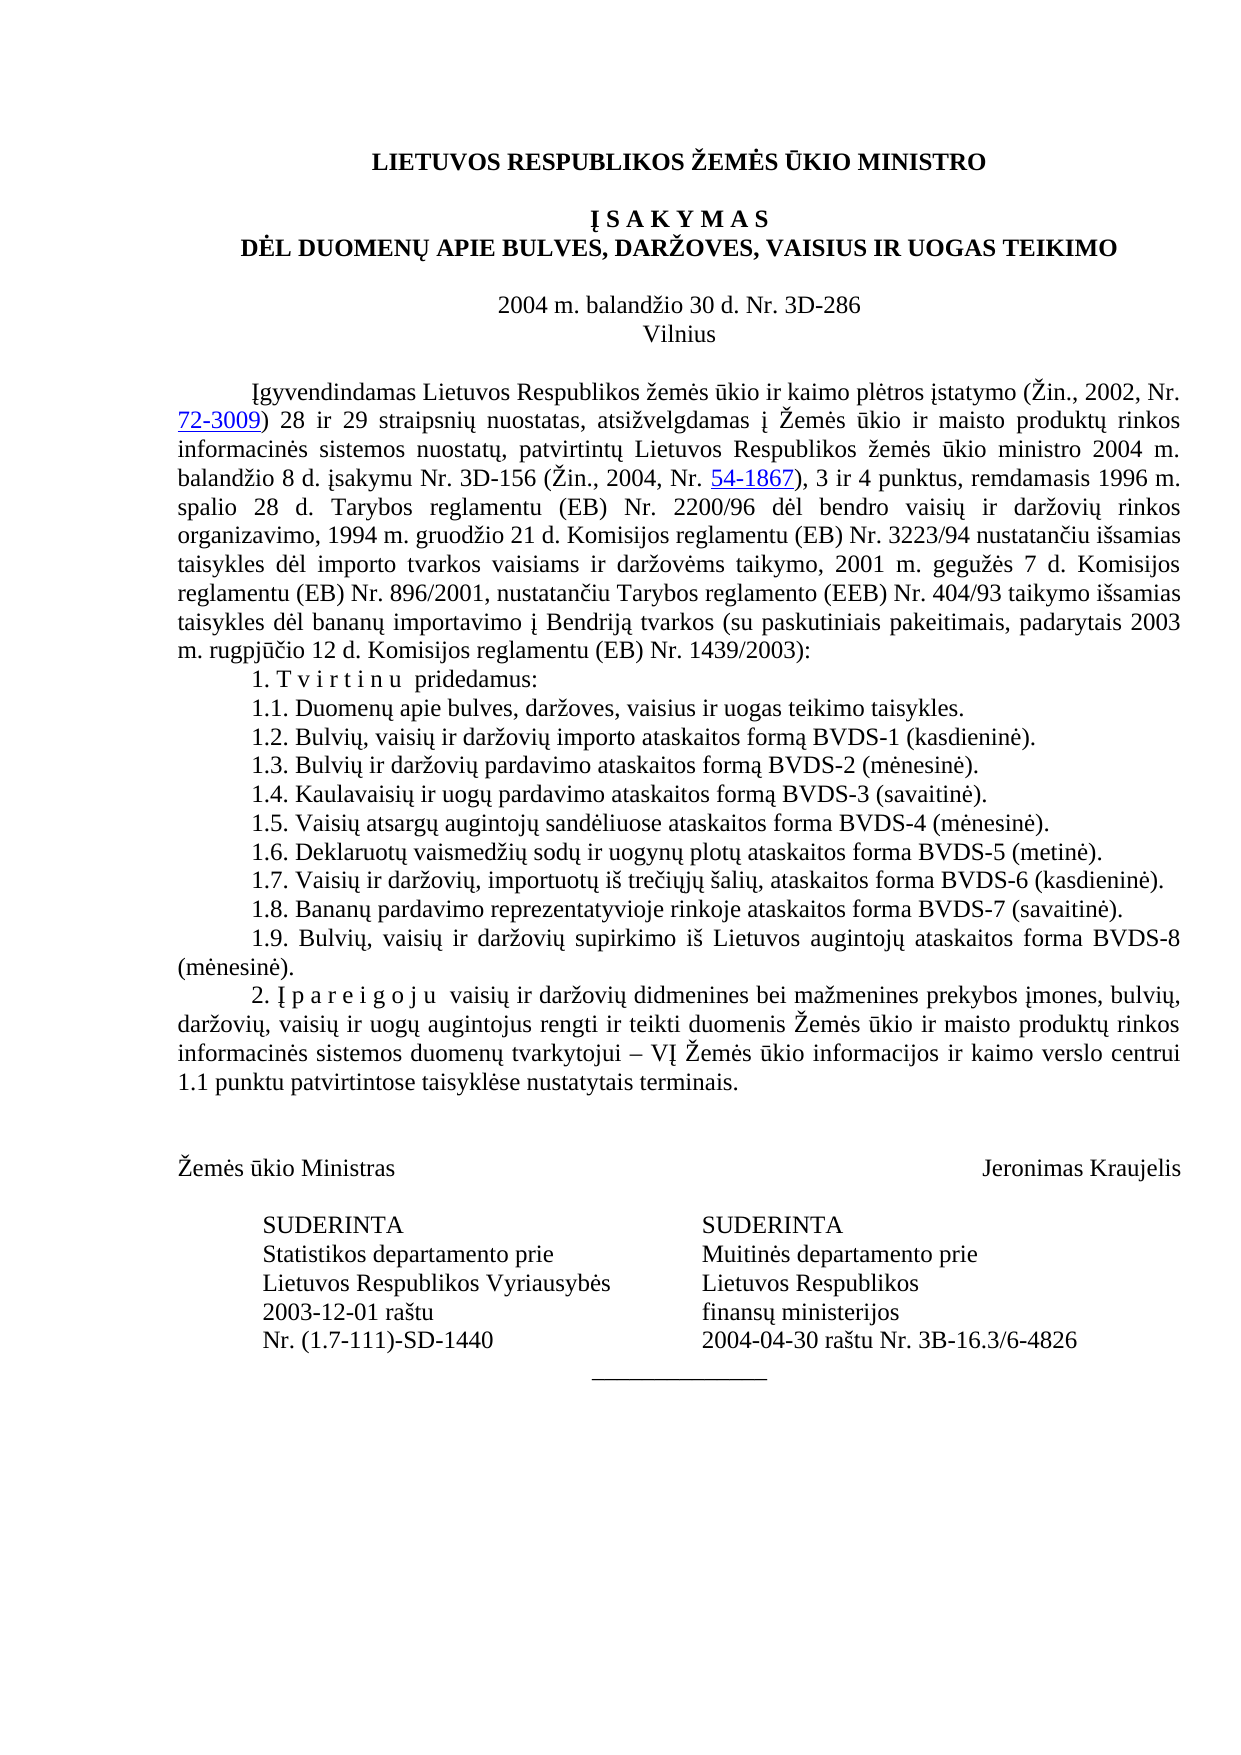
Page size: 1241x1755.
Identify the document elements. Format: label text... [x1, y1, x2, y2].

text 1.2. Bulvių, vaisių ir daržovių importo ataskaitos formą BVDS-1 (kasdieninė). [177, 722, 1181, 751]
table_cell Statistikos departamento prie [177, 1239, 690, 1268]
text LIETUVOS RESPUBLIKOS ŽEMĖS ŪKIO MINISTRO [177, 147, 1181, 176]
table_header SUDERINTA [177, 1211, 690, 1239]
text 1.4. Kaulavaisių ir uogų pardavimo ataskaitos formą BVDS-3 (savaitinė). [177, 779, 1181, 808]
text Žemės ūkio Ministras Jeronimas Kraujelis [177, 1153, 1181, 1182]
text 1.1. Duomenų apie bulves, daržoves, vaisius ir uogas teikimo taisykles. [177, 693, 1181, 722]
text 1.9. Bulvių, vaisių ir daržovių supirkimo iš Lietuvos augintojų ataskaitos forma BVDS-8 (mėnesinė). [177, 923, 1181, 981]
table_cell 2003-12-01 raštu [177, 1297, 690, 1326]
table_cell Nr. (1.7-111)-SD-1440 [177, 1326, 690, 1354]
table_header SUDERINTA [690, 1211, 1204, 1239]
text DĖL DUOMENŲ APIE BULVES, DARŽOVES, VAISIUS IR UOGAS TEIKIMO [177, 233, 1181, 262]
text ______________ [177, 1354, 1181, 1383]
text 1.6. Deklaruotų vaismedžių sodų ir uogynų plotų ataskaitos forma BVDS-5 (metinė). [177, 837, 1181, 866]
text Įgyvendindamas Lietuvos Respublikos žemės ūkio ir kaimo plėtros įstatymo (Žin., 2002, Nr. 72-3009) 28 ir 29 straipsnių nuostatas, atsižvelgdamas į Žemės ūkio ir maisto produktų rinkos informacinės sistemos nuostatų, patvirtintų Lietuvos Respublikos žemės ūkio ministro 2004 m. balandžio 8 d. įsakymu Nr. 3D-156 (Žin., 2004, Nr. 54-1867), 3 ir 4 punktus, remdamasis 1996 m. spalio 28 d. Tarybos reglamentu (EB) Nr. 2200/96 dėl bendro vaisių ir daržovių rinkos organizavimo, 1994 m. gruodžio 21 d. Komisijos reglamentu (EB) Nr. 3223/94 nustatančiu išsamias taisykles dėl importo tvarkos vaisiams ir daržovėms taikymo, 2001 m. gegužės 7 d. Komisijos reglamentu (EB) Nr. 896/2001, nustatančiu Tarybos reglamento (EEB) Nr. 404/93 taikymo išsamias taisykles dėl bananų importavimo į Bendriją tvarkos (su paskutiniais pakeitimais, padarytais 2003 m. rugpjūčio 12 d. Komisijos reglamentu (EB) Nr. 1439/2003): [177, 377, 1181, 664]
table_cell Muitinės departamento prie [690, 1239, 1204, 1268]
text 1. Tvirtinu pridedamus: [177, 664, 1181, 693]
table_cell Lietuvos Respublikos Vyriausybės [177, 1268, 690, 1297]
table_cell finansų ministerijos [690, 1297, 1204, 1326]
text 1.5. Vaisių atsargų augintojų sandėliuose ataskaitos forma BVDS-4 (mėnesinė). [177, 808, 1181, 837]
text 1.3. Bulvių ir daržovių pardavimo ataskaitos formą BVDS-2 (mėnesinė). [177, 751, 1181, 779]
text Vilnius [177, 319, 1181, 348]
text 1.7. Vaisių ir daržovių, importuotų iš trečiųjų šalių, ataskaitos forma BVDS-6 (kasdieninė). [177, 866, 1181, 894]
text 2004 m. balandžio 30 d. Nr. 3D-286 [177, 291, 1181, 319]
text 1.8. Bananų pardavimo reprezentatyvioje rinkoje ataskaitos forma BVDS-7 (savaitinė). [177, 894, 1181, 923]
table_cell 2004-04-30 raštu Nr. 3B-16.3/6-4826 [690, 1326, 1204, 1354]
table_cell Lietuvos Respublikos [690, 1268, 1204, 1297]
text 2. Įpareigoju vaisių ir daržovių didmenines bei mažmenines prekybos įmones, bulvių, daržovių, vaisių ir uogų augintojus rengti ir teikti duomenis Žemės ūkio ir maisto produktų rinkos informacinės sistemos duomenų tvarkytojui – VĮ Žemės ūkio informacijos ir kaimo verslo centrui 1.1 punktu patvirtintose taisyklėse nustatytais terminais. [177, 981, 1181, 1096]
text Į S A K Y M A S [177, 204, 1181, 233]
